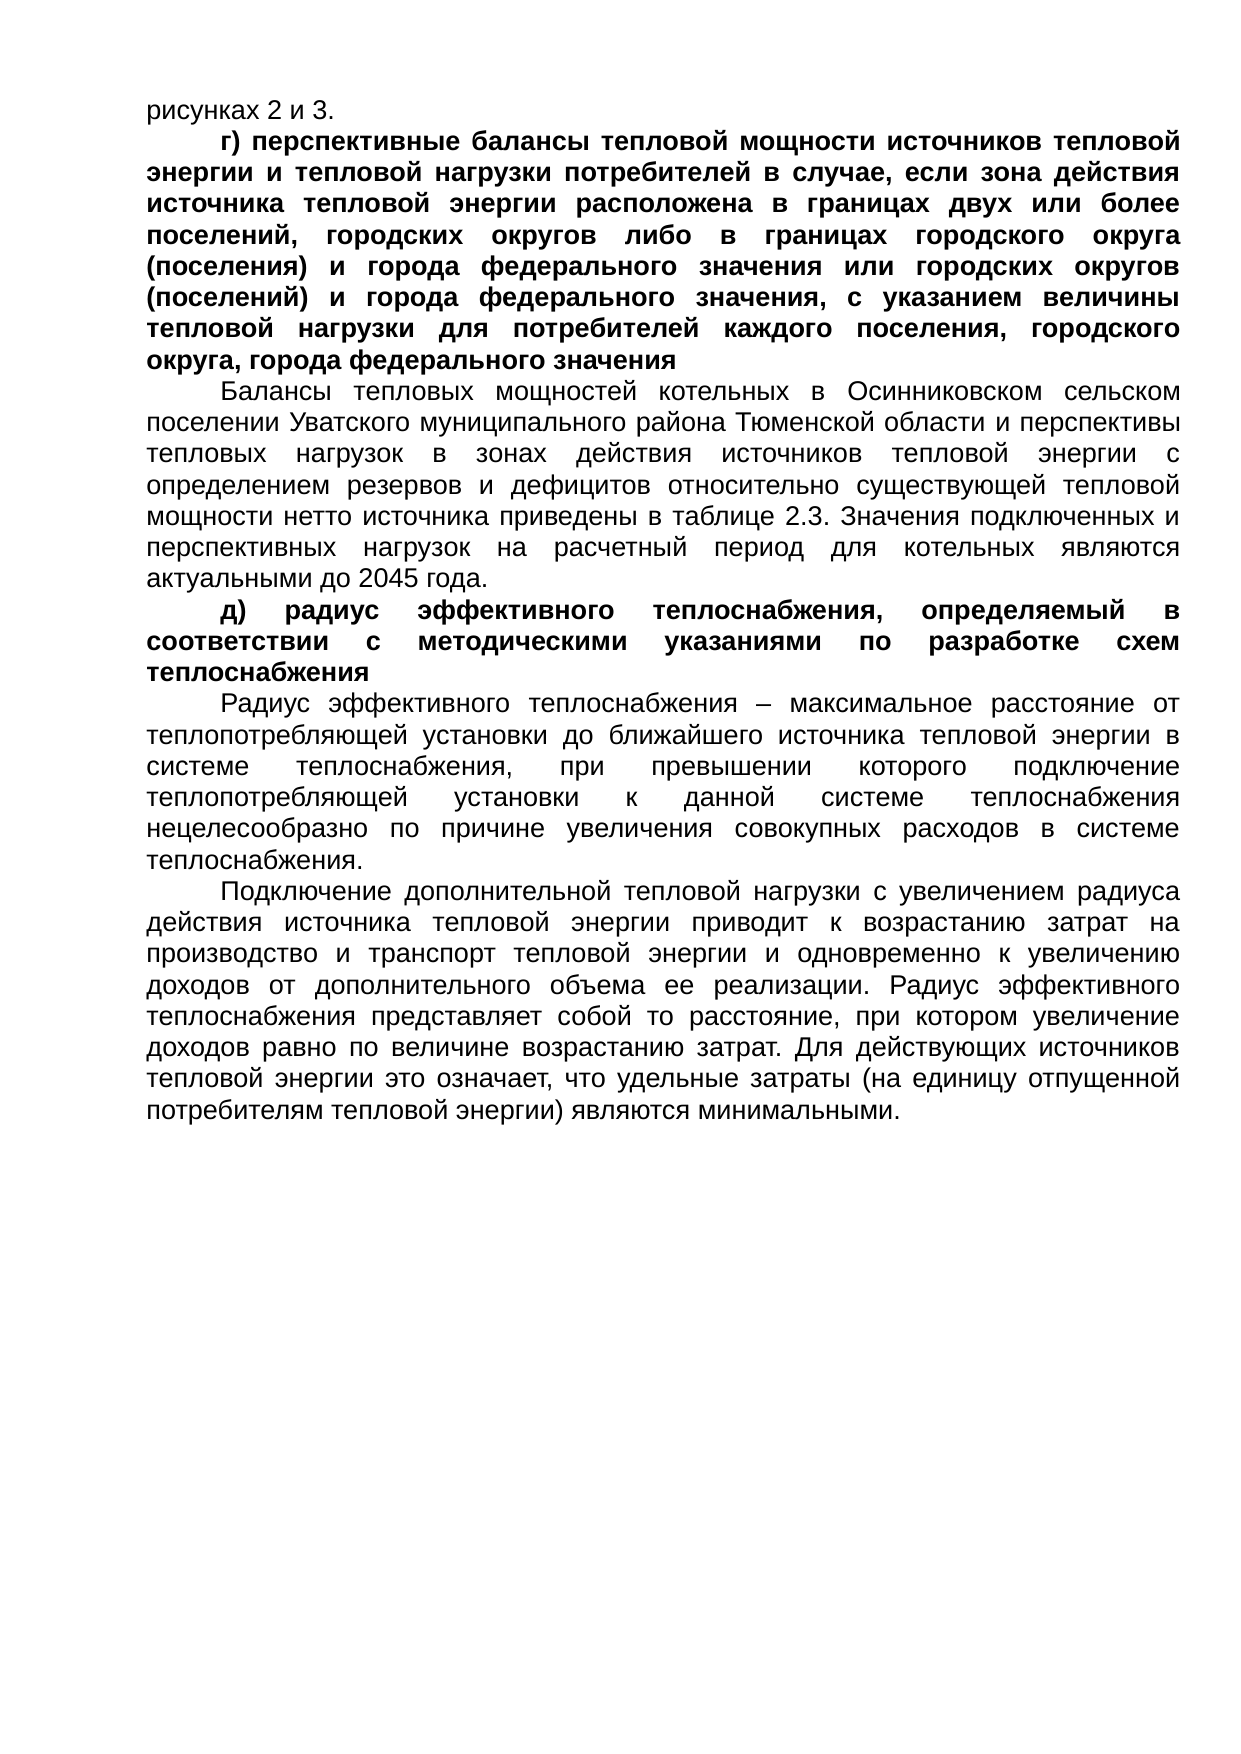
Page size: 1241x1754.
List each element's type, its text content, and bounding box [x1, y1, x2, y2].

text Балансы тепловых мощностей котельных в Осинниковском сельском поселении Уватского муниципального района Тюменской области и перспективы тепловых нагрузок в зонах действия источников тепловой энергии с определением резервов и дефицитов относительно существующей тепловой мощности нетто источника приведены в таблице 2.3. Значения подключенных и перспективных нагрузок на расчетный период для котельных являются актуальными до 2045 года. [146, 375, 1181, 594]
text Радиус эффективного теплоснабжения – максимальное расстояние от теплопотребляющей установки до ближайшего источника тепловой энергии в системе теплоснабжения, при превышении которого подключение теплопотребляющей установки к данной системе теплоснабжения нецелесообразно по причине увеличения совокупных расходов в системе теплоснабжения. [146, 687, 1181, 875]
text Подключение дополнительной тепловой нагрузки с увеличением радиуса действия источника тепловой энергии приводит к возрастанию затрат на производство и транспорт тепловой энергии и одновременно к увеличению доходов от дополнительного объема ее реализации. Радиус эффективного теплоснабжения представляет собой то расстояние, при котором увеличение доходов равно по величине возрастанию затрат. Для действующих источников тепловой энергии это означает, что удельные затраты (на единицу отпущенной потребителям тепловой энергии) являются минимальными. [146, 875, 1181, 1125]
text рисунках 2 и 3. [146, 94, 1181, 125]
text г) перспективные балансы тепловой мощности источников тепловой энергии и тепловой нагрузки потребителей в случае, если зона действия источника тепловой энергии расположена в границах двух или более поселений, городских округов либо в границах городского округа (поселения) и города федерального значения или городских округов (поселений) и города федерального значения, с указанием величины тепловой нагрузки для потребителей каждого поселения, городского округа, города федерального значения [146, 125, 1181, 375]
subtitle д) радиус эффективного теплоснабжения, определяемый в соответствии с методическими указаниями по разработке схем теплоснабжения [146, 594, 1181, 687]
